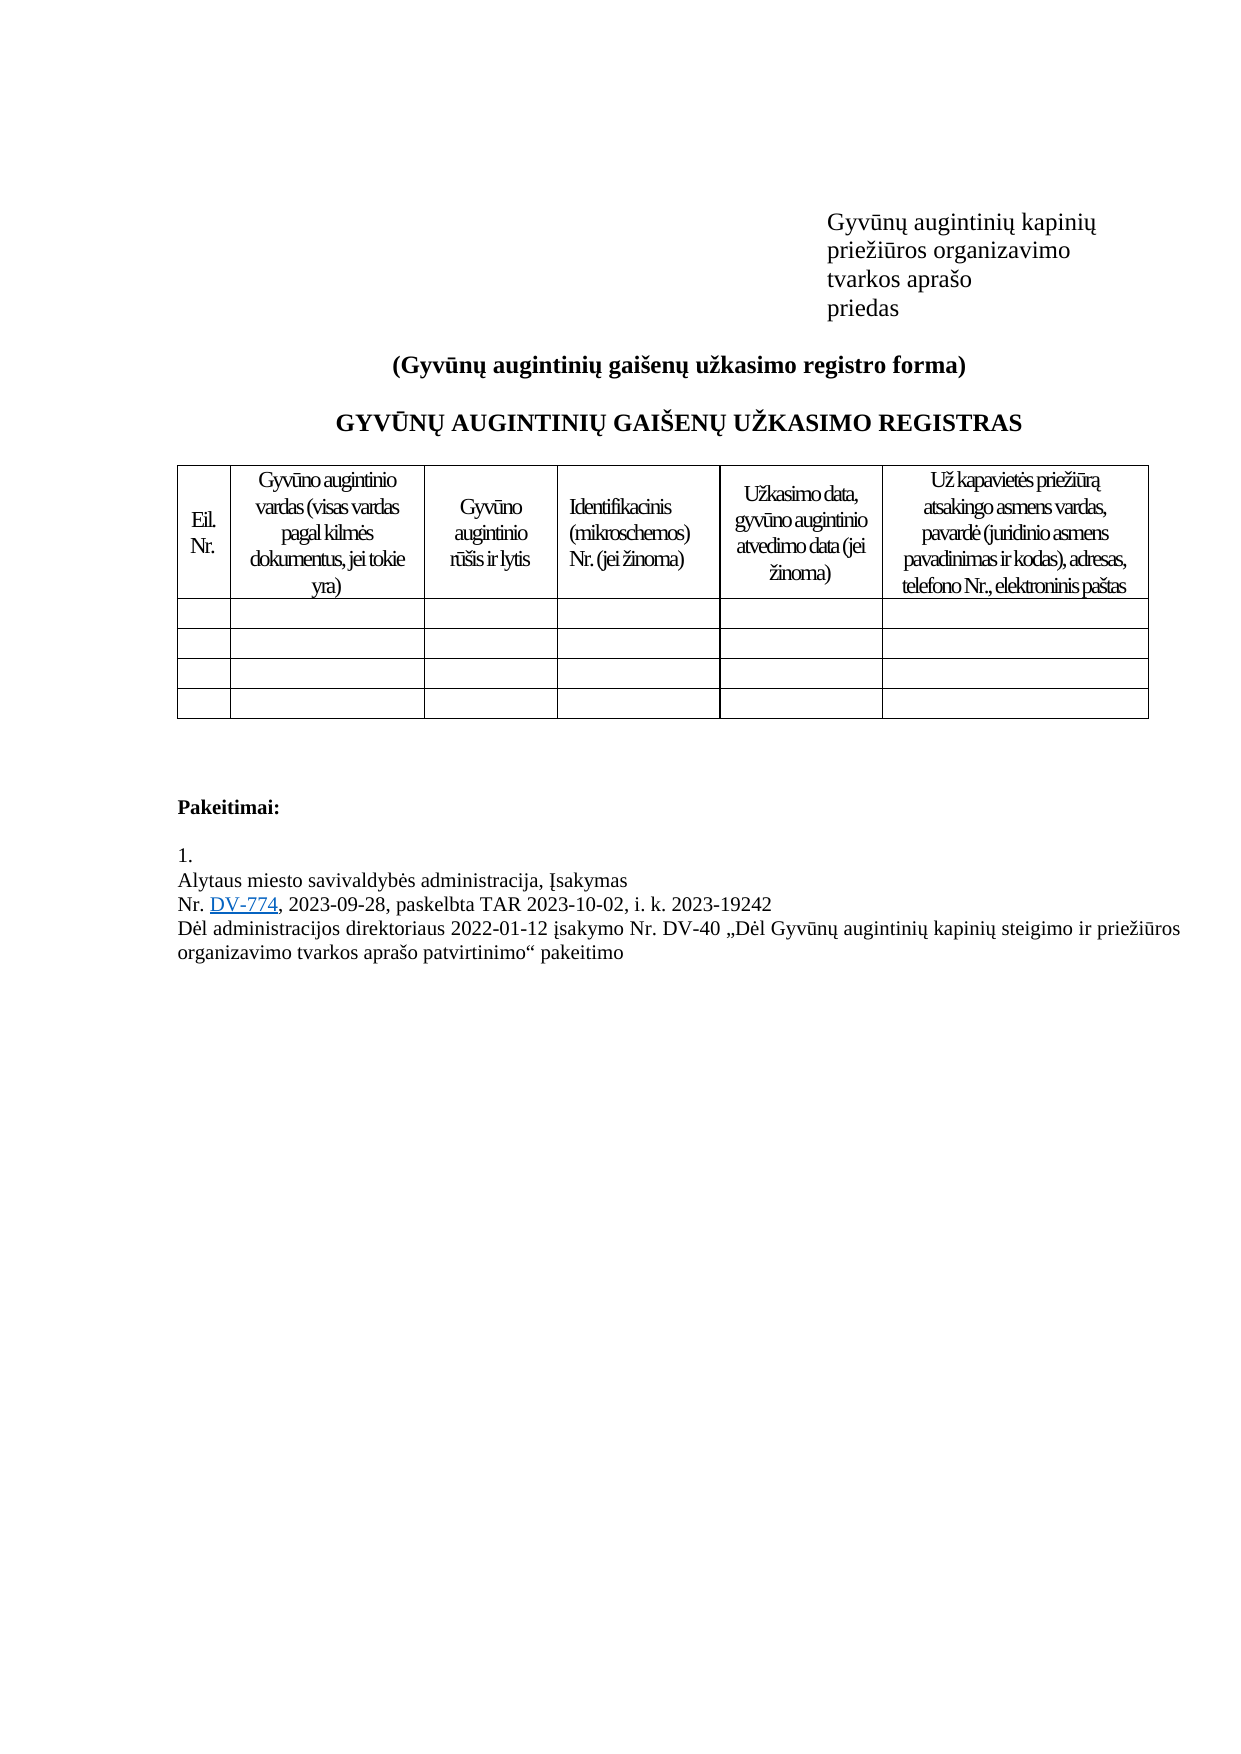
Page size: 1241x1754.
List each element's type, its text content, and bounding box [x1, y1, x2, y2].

text priežiūros organizavimo [177, 235, 1181, 264]
text Gyvūnų augintinių kapinių [177, 207, 1181, 235]
table_cell [558, 659, 719, 688]
table_cell [178, 689, 230, 717]
table_cell [425, 599, 557, 628]
table_cell [231, 629, 424, 658]
table_cell [883, 629, 1148, 658]
table_cell [721, 629, 882, 658]
table_cell [721, 599, 882, 628]
table_cell [178, 629, 230, 658]
table_header Gyvūno augintinio vardas (visas vardas pagal kilmės dokumentus, jei tokie yra) [231, 466, 424, 598]
text Pakeitimai: [177, 795, 1181, 819]
table_header Gyvūno augintinio rūšis ir lytis [425, 466, 557, 598]
table_cell [721, 659, 882, 688]
table_cell [231, 599, 424, 628]
table_header Už kapavietės priežiūrą atsakingo asmens vardas, pavardė (juridinio asmens pavadinimas ir kodas), adresas, telefono Nr., elektroninis paštas [883, 466, 1148, 598]
table_cell [425, 689, 557, 717]
table_cell [231, 689, 424, 717]
text Nr. DV-774, 2023-09-28, paskelbta TAR 2023-10-02, i. k. 2023-19242 [177, 892, 1181, 916]
text Dėl administracijos direktoriaus 2022-01-12 įsakymo Nr. DV-40 „Dėl Gyvūnų augintinių kapinių steigimo ir priežiūros organizavimo tvarkos aprašo patvirtinimo“ pakeitimo [177, 916, 1181, 964]
table_cell [231, 659, 424, 688]
table_header Identifikacinis (mikroschemos) Nr. (jei žinoma) [558, 466, 719, 598]
table_header Eil. Nr. [178, 466, 230, 598]
table_cell [558, 599, 719, 628]
table_header Užkasimo data, gyvūno augintinio atvedimo data (jei žinoma) [721, 466, 882, 598]
text Alytaus miesto savivaldybės administracija, Įsakymas [177, 867, 1181, 892]
text (Gyvūnų augintinių gaišenų užkasimo registro forma) [177, 350, 1181, 379]
text GYVŪNŲ AUGINTINIŲ GAIŠENŲ UŽKASIMO REGISTRAS [177, 408, 1181, 437]
table_cell [558, 689, 719, 717]
text 1. [177, 843, 1181, 867]
table_cell [558, 629, 719, 658]
text tvarkos aprašo [177, 264, 1181, 293]
table_cell [425, 659, 557, 688]
table_cell [883, 659, 1148, 688]
text priedas [177, 293, 1181, 322]
table_cell [425, 629, 557, 658]
table_cell [178, 659, 230, 688]
table_cell [883, 689, 1148, 717]
table_cell [178, 599, 230, 628]
table_cell [883, 599, 1148, 628]
table_cell [721, 689, 882, 717]
